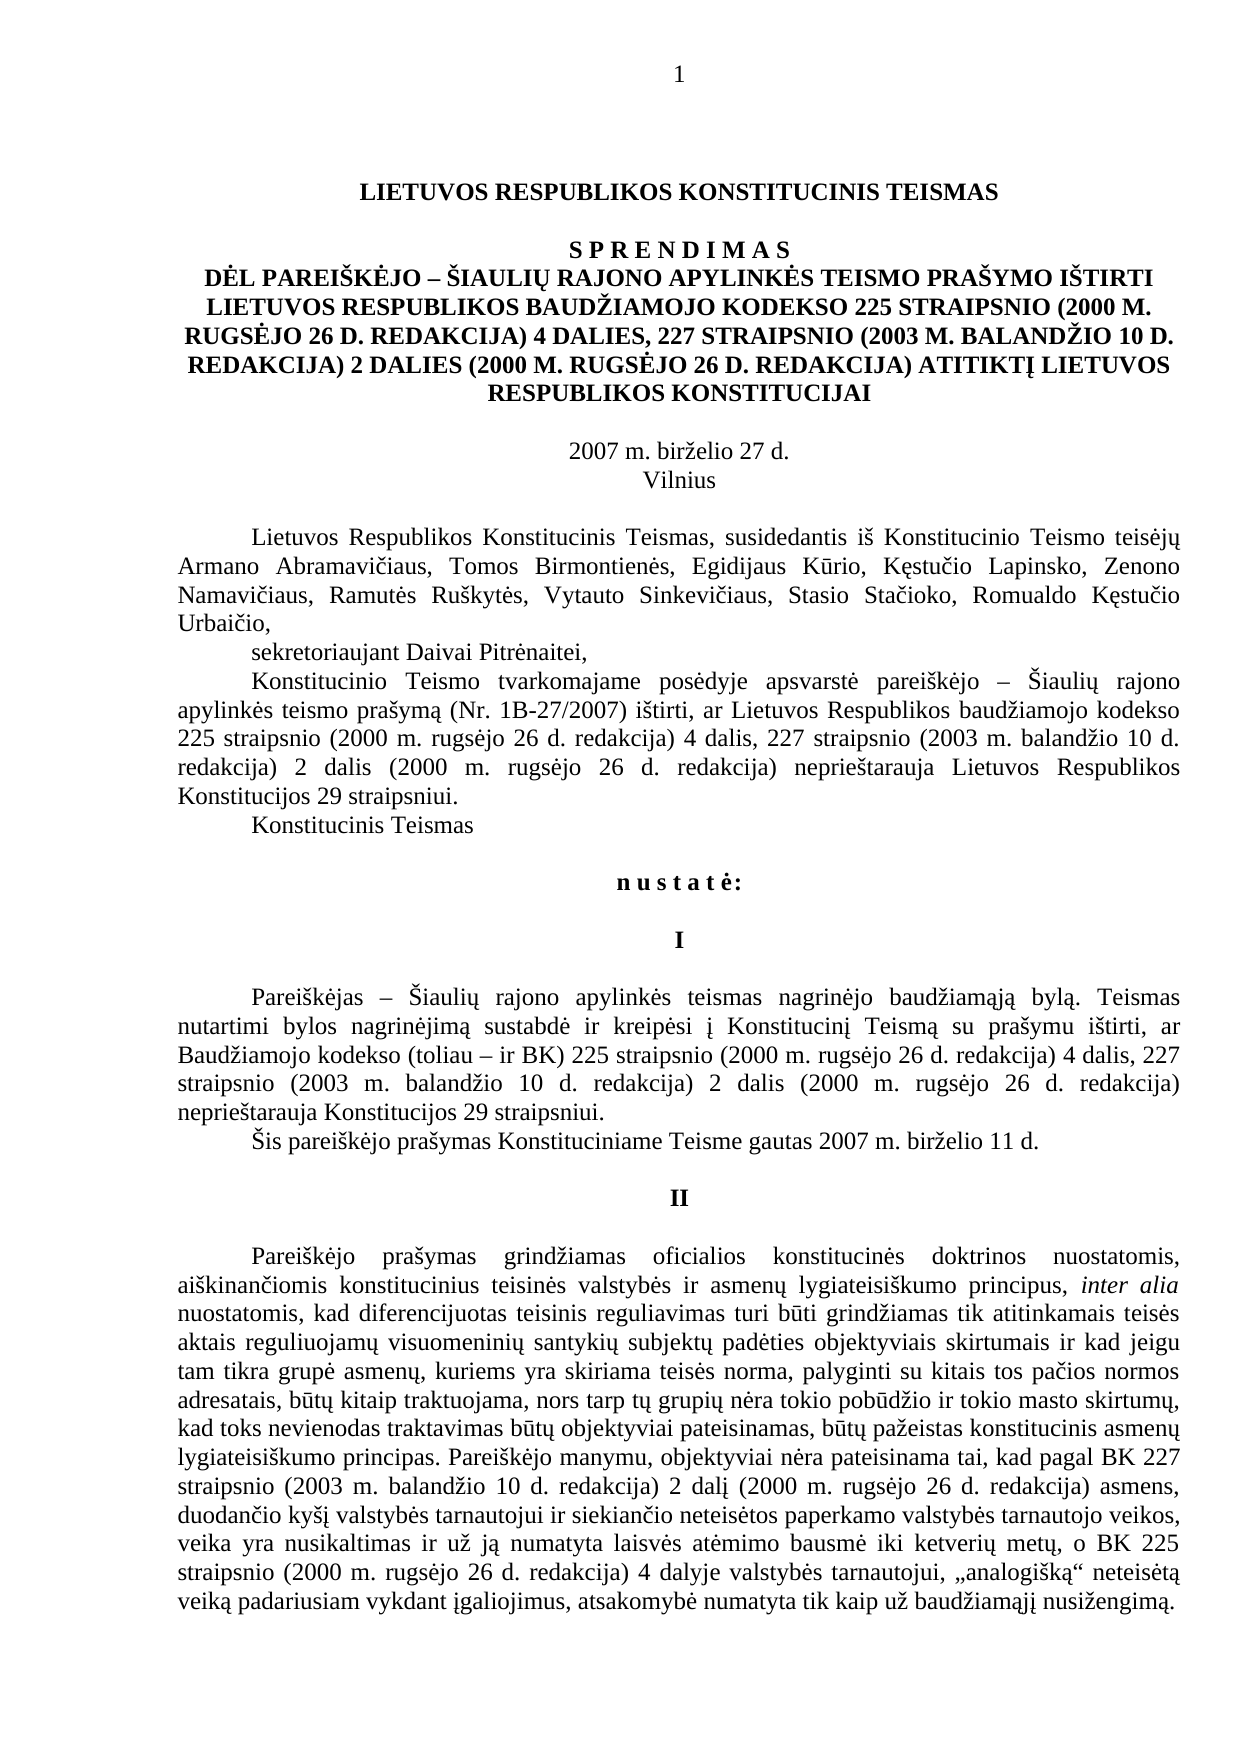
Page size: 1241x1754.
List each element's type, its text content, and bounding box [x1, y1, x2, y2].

text Konstitucinis Teismas [177, 810, 1181, 838]
text I [177, 925, 1181, 953]
text Konstitucinio Teismo tvarkomajame posėdyje apsvarstė pareiškėjo – Šiaulių rajono apylinkės teismo prašymą (Nr. 1B-27/2007) ištirti, ar Lietuvos Respublikos baudžiamojo kodekso 225 straipsnio (2000 m. rugsėjo 26 d. redakcija) 4 dalis, 227 straipsnio (2003 m. balandžio 10 d. redakcija) 2 dalis (2000 m. rugsėjo 26 d. redakcija) neprieštarauja Lietuvos Respublikos Konstitucijos 29 straipsniui. [177, 666, 1181, 810]
text Šis pareiškėjo prašymas Konstituciniame Teisme gautas 2007 m. birželio 11 d. [177, 1126, 1181, 1155]
text LIETUVOS RESPUBLIKOS KONSTITUCINIS TEISMAS [177, 177, 1181, 206]
text 2007 m. birželio 27 d. [177, 436, 1181, 465]
text II [177, 1183, 1181, 1212]
text nustatė: [177, 867, 1181, 896]
text S P R E N D I M A S [177, 235, 1181, 263]
text Lietuvos Respublikos Konstitucinis Teismas, susidedantis iš Konstitucinio Teismo teisėjų Armano Abramavičiaus, Tomos Birmontienės, Egidijaus Kūrio, Kęstučio Lapinsko, Zenono Namavičiaus, Ramutės Ruškytės, Vytauto Sinkevičiaus, Stasio Stačioko, Romualdo Kęstučio Urbaičio, [177, 522, 1181, 637]
text sekretoriaujant Daivai Pitrėnaitei, [177, 637, 1181, 666]
text Pareiškėjas – Šiaulių rajono apylinkės teismas nagrinėjo baudžiamąją bylą. Teismas nutartimi bylos nagrinėjimą sustabdė ir kreipėsi į Konstitucinį Teismą su prašymu ištirti, ar Baudžiamojo kodekso (toliau – ir BK) 225 straipsnio (2000 m. rugsėjo 26 d. redakcija) 4 dalis, 227 straipsnio (2003 m. balandžio 10 d. redakcija) 2 dalis (2000 m. rugsėjo 26 d. redakcija) neprieštarauja Konstitucijos 29 straipsniui. [177, 982, 1181, 1126]
text DĖL PAREIŠKĖJO – ŠIAULIŲ RAJONO APYLINKĖS TEISMO PRAŠYMO IŠTIRTI LIETUVOS RESPUBLIKOS BAUDŽIAMOJO KODEKSO 225 STRAIPSNIO (2000 M. RUGSĖJO 26 D. REDAKCIJA) 4 DALIES, 227 STRAIPSNIO (2003 M. BALANDŽIO 10 D. REDAKCIJA) 2 DALIES (2000 M. RUGSĖJO 26 D. REDAKCIJA) ATITIKTĮ LIETUVOS RESPUBLIKOS KONSTITUCIJAI [177, 263, 1181, 407]
text Vilnius [177, 465, 1181, 493]
text Pareiškėjo prašymas grindžiamas oficialios konstitucinės doktrinos nuostatomis, aiškinančiomis konstitucinius teisinės valstybės ir asmenų lygiateisiškumo principus, inter alia nuostatomis, kad diferencijuotas teisinis reguliavimas turi būti grindžiamas tik atitinkamais teisės aktais reguliuojamų visuomeninių santykių subjektų padėties objektyviais skirtumais ir kad jeigu tam tikra grupė asmenų, kuriems yra skiriama teisės norma, palyginti su kitais tos pačios normos adresatais, būtų kitaip traktuojama, nors tarp tų grupių nėra tokio pobūdžio ir tokio masto skirtumų, kad toks nevienodas traktavimas būtų objektyviai pateisinamas, būtų pažeistas konstitucinis asmenų lygiateisiškumo principas. Pareiškėjo manymu, objektyviai nėra pateisinama tai, kad pagal BK 227 straipsnio (2003 m. balandžio 10 d. redakcija) 2 dalį (2000 m. rugsėjo 26 d. redakcija) asmens, duodančio kyšį valstybės tarnautojui ir siekiančio neteisėtos paperkamo valstybės tarnautojo veikos, veika yra nusikaltimas ir už ją numatyta laisvės atėmimo bausmė iki ketverių metų, o BK 225 straipsnio (2000 m. rugsėjo 26 d. redakcija) 4 dalyje valstybės tarnautojui, „analogišką“ neteisėtą veiką padariusiam vykdant įgaliojimus, atsakomybė numatyta tik kaip už baudžiamąjį nusižengimą. [177, 1241, 1181, 1615]
